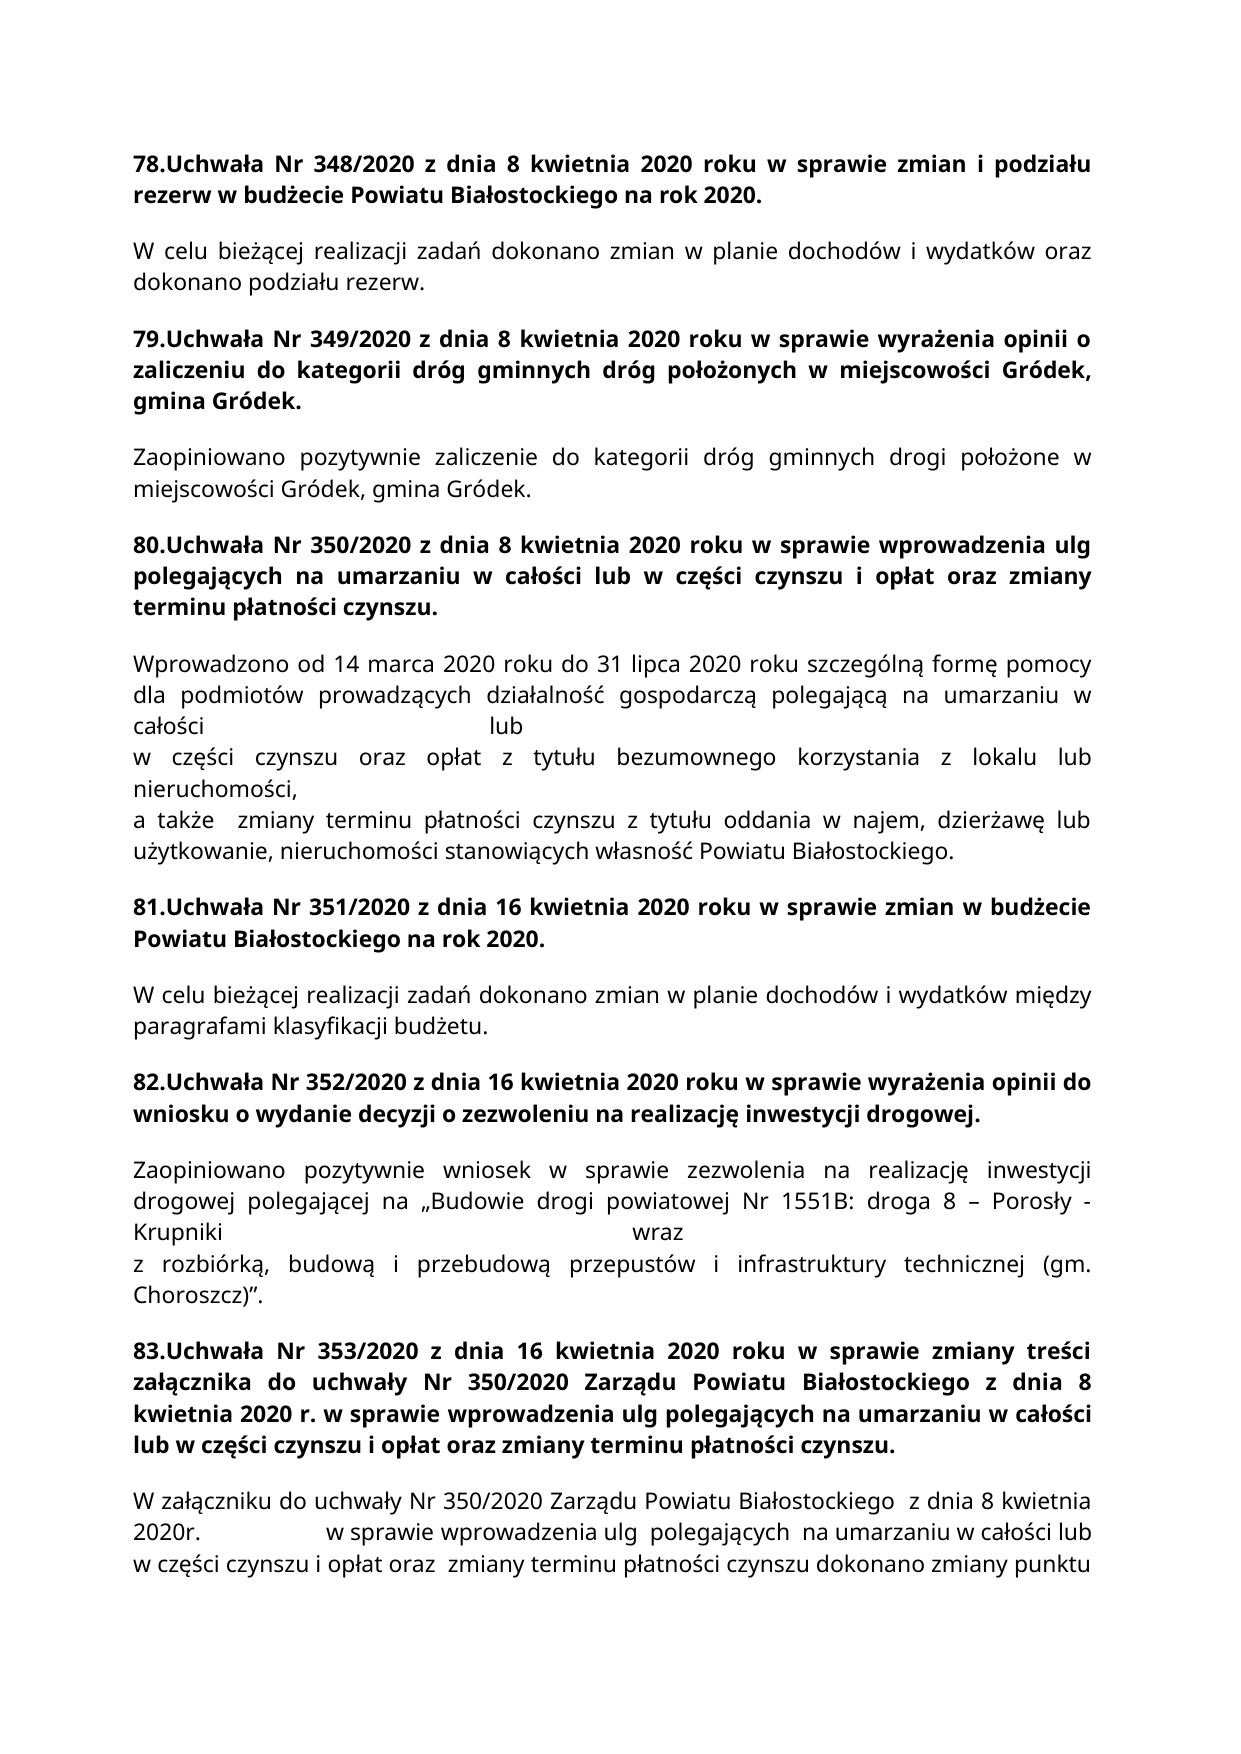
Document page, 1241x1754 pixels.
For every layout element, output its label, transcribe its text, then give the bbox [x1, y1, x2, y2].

text 82.Uchwała Nr 352/2020 z dnia 16 kwietnia 2020 roku w sprawie wyrażenia opinii do wniosku o wydanie decyzji o zezwoleniu na realizację inwestycji drogowej. [133, 1066, 1093, 1129]
text Wprowadzono od 14 marca 2020 roku do 31 lipca 2020 roku szczególną formę pomocy dla podmiotów prowadzących działalność gospodarczą polegającą na umarzaniu w całości lub w części czynszu oraz opłat z tytułu bezumownego korzystania z lokalu lub nieruchomości, a także zmiany terminu płatności czynszu z tytułu oddania w najem, dzierżawę lub użytkowanie, nieruchomości stanowiących własność Powiatu Białostockiego. [133, 648, 1093, 866]
text Zaopiniowano pozytywnie wniosek w sprawie zezwolenia na realizację inwestycji drogowej polegającej na „Budowie drogi powiatowej Nr 1551B: droga 8 – Porosły - Krupniki wraz z rozbiórką, budową i przebudową przepustów i infrastruktury technicznej (gm. Choroszcz)”. [133, 1154, 1093, 1310]
text W celu bieżącej realizacji zadań dokonano zmian w planie dochodów i wydatków między paragrafami klasyfikacji budżetu. [133, 979, 1093, 1041]
text Zaopiniowano pozytywnie zaliczenie do kategorii dróg gminnych drogi położone w miejscowości Gródek, gmina Gródek. [133, 441, 1093, 504]
text W celu bieżącej realizacji zadań dokonano zmian w planie dochodów i wydatków oraz dokonano podziału rezerw. [133, 235, 1093, 298]
text W załączniku do uchwały Nr 350/2020 Zarządu Powiatu Białostockiego z dnia 8 kwietnia 2020r. w sprawie wprowadzenia ulg polegających na umarzaniu w całości lub w części czynszu i opłat oraz zmiany terminu płatności czynszu dokonano zmiany punktu [133, 1485, 1093, 1579]
text 83.Uchwała Nr 353/2020 z dnia 16 kwietnia 2020 roku w sprawie zmiany treści załącznika do uchwały Nr 350/2020 Zarządu Powiatu Białostockiego z dnia 8 kwietnia 2020 r. w sprawie wprowadzenia ulg polegających na umarzaniu w całości lub w części czynszu i opłat oraz zmiany terminu płatności czynszu. [133, 1335, 1093, 1460]
text 81.Uchwała Nr 351/2020 z dnia 16 kwietnia 2020 roku w sprawie zmian w budżecie Powiatu Białostockiego na rok 2020. [133, 891, 1093, 954]
text 78.Uchwała Nr 348/2020 z dnia 8 kwietnia 2020 roku w sprawie zmian i podziału rezerw w budżecie Powiatu Białostockiego na rok 2020. [133, 148, 1093, 210]
text 79.Uchwała Nr 349/2020 z dnia 8 kwietnia 2020 roku w sprawie wyrażenia opinii o zaliczeniu do kategorii dróg gminnych dróg położonych w miejscowości Gródek, gmina Gródek. [133, 323, 1093, 416]
text 80.Uchwała Nr 350/2020 z dnia 8 kwietnia 2020 roku w sprawie wprowadzenia ulg polegających na umarzaniu w całości lub w części czynszu i opłat oraz zmiany terminu płatności czynszu. [133, 529, 1093, 623]
